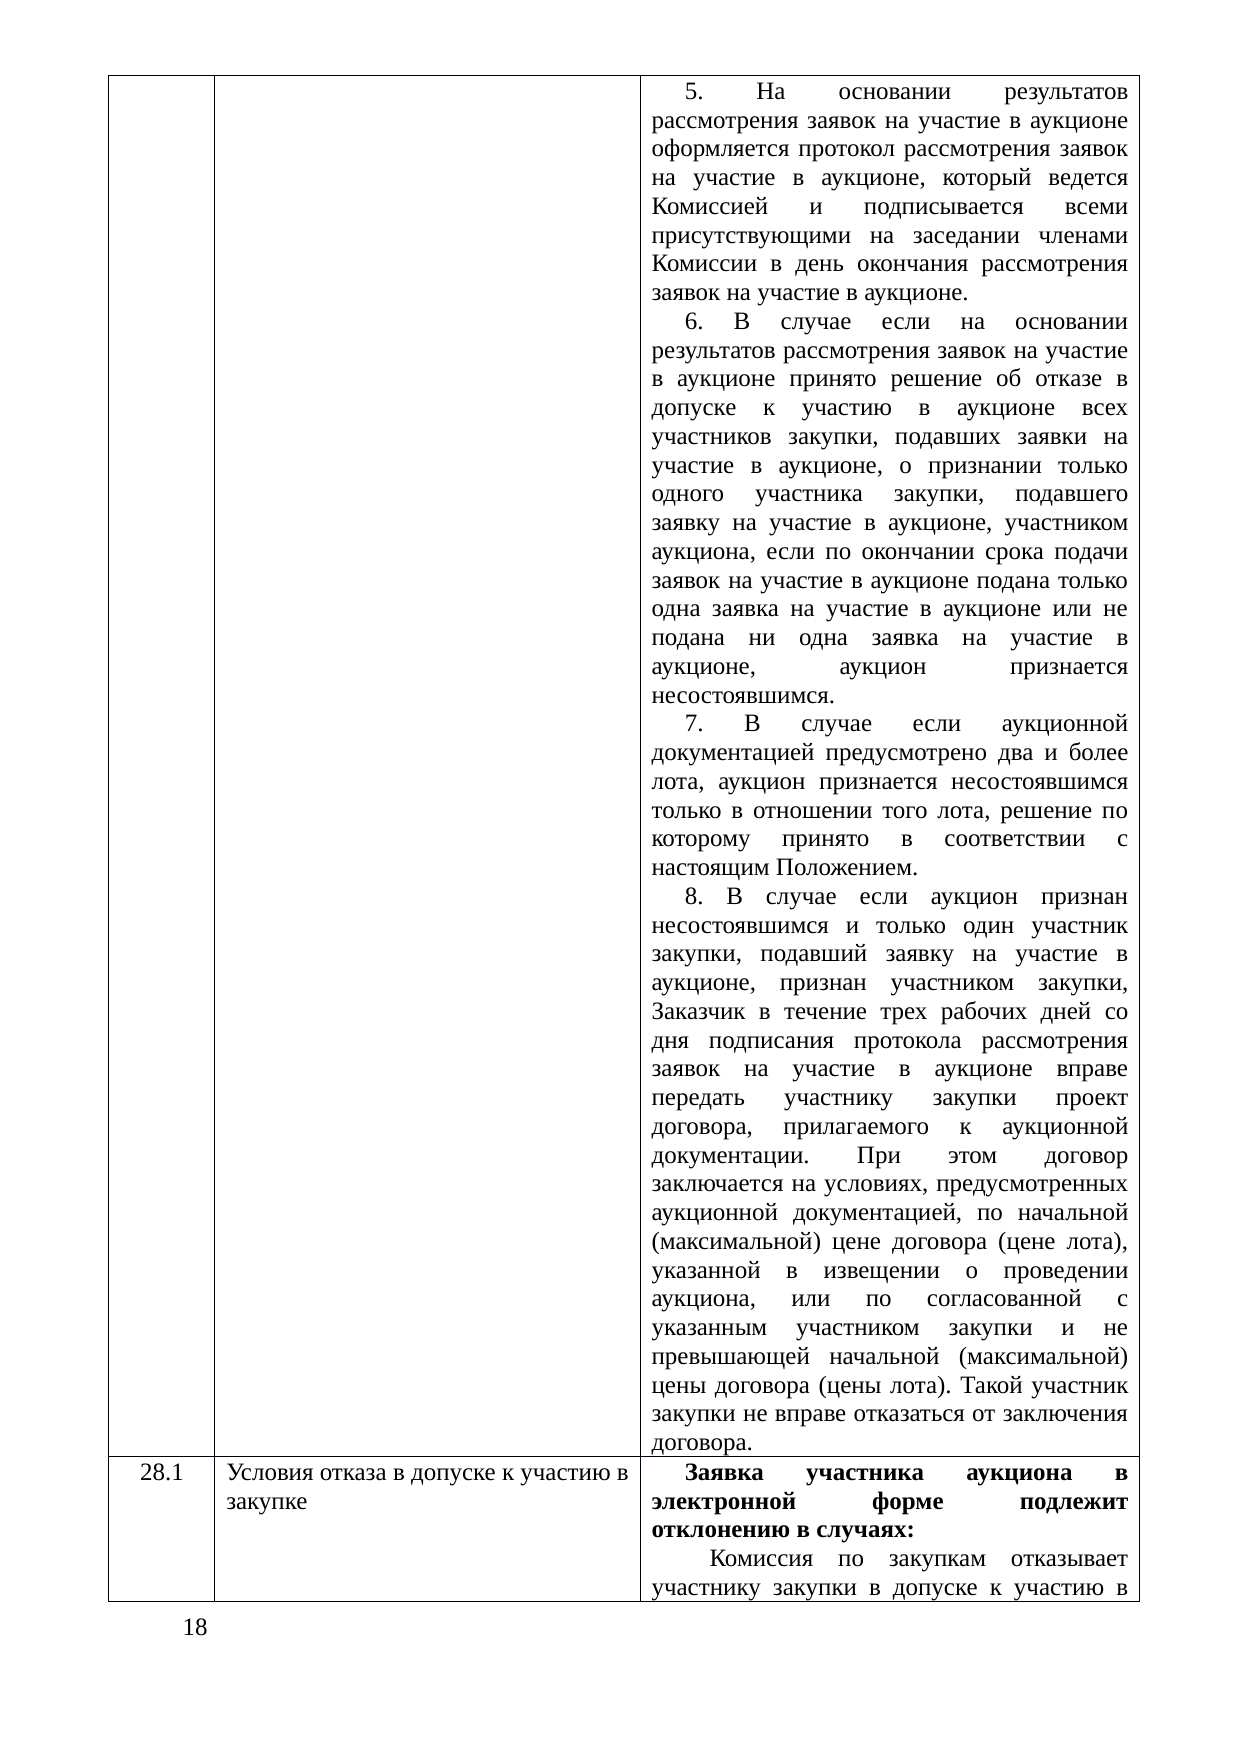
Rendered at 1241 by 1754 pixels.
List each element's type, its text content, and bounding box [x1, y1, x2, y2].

table_cell [109, 76, 214, 1456]
table_cell Заявка участника аукциона в электронной форме подлежит отклонению в случаях: Комиссия по закупкам отказывает участнику закупки в допуске к участию в [641, 1457, 1139, 1601]
table_cell Условия отказа в допуске к участию в закупке [215, 1457, 640, 1601]
table_cell [215, 76, 640, 1456]
table_cell 5. На основании результатов рассмотрения заявок на участие в аукционе оформляется протокол рассмотрения заявок на участие в аукционе, который ведется Комиссией и подписывается всеми присутствующими на заседании членами Комиссии в день окончания рассмотрения заявок на участие в аукционе. 6. В случае если на основании результатов рассмотрения заявок на участие в аукционе принято решение об отказе в допуске к участию в аукционе всех участников закупки, подавших заявки на участие в аукционе, о признании только одного участника закупки, подавшего заявку на участие в аукционе, участником аукциона, если по окончании срока подачи заявок на участие в аукционе подана только одна заявка на участие в аукционе или не подана ни одна заявка на участие в аукционе, аукцион признается несостоявшимся. 7. В случае если аукционной документацией предусмотрено два и более лота, аукцион признается несостоявшимся только в отношении того лота, решение по которому принято в соответствии с настоящим Положением. 8. В случае если аукцион признан несостоявшимся и только один участник закупки, подавший заявку на участие в аукционе, признан участником закупки, Заказчик в течение трех рабочих дней со дня подписания протокола рассмотрения заявок на участие в аукционе вправе передать участнику закупки проект договора, прилагаемого к аукционной документации. При этом договор заключается на условиях, предусмотренных аукционной документацией, по начальной (максимальной) цене договора (цене лота), указанной в извещении о проведении аукциона, или по согласованной с указанным участником закупки и не превышающей начальной (максимальной) цены договора (цены лота). Такой участник закупки не вправе отказаться от заключения договора. [641, 76, 1139, 1456]
table_cell 28.1 [109, 1457, 214, 1601]
